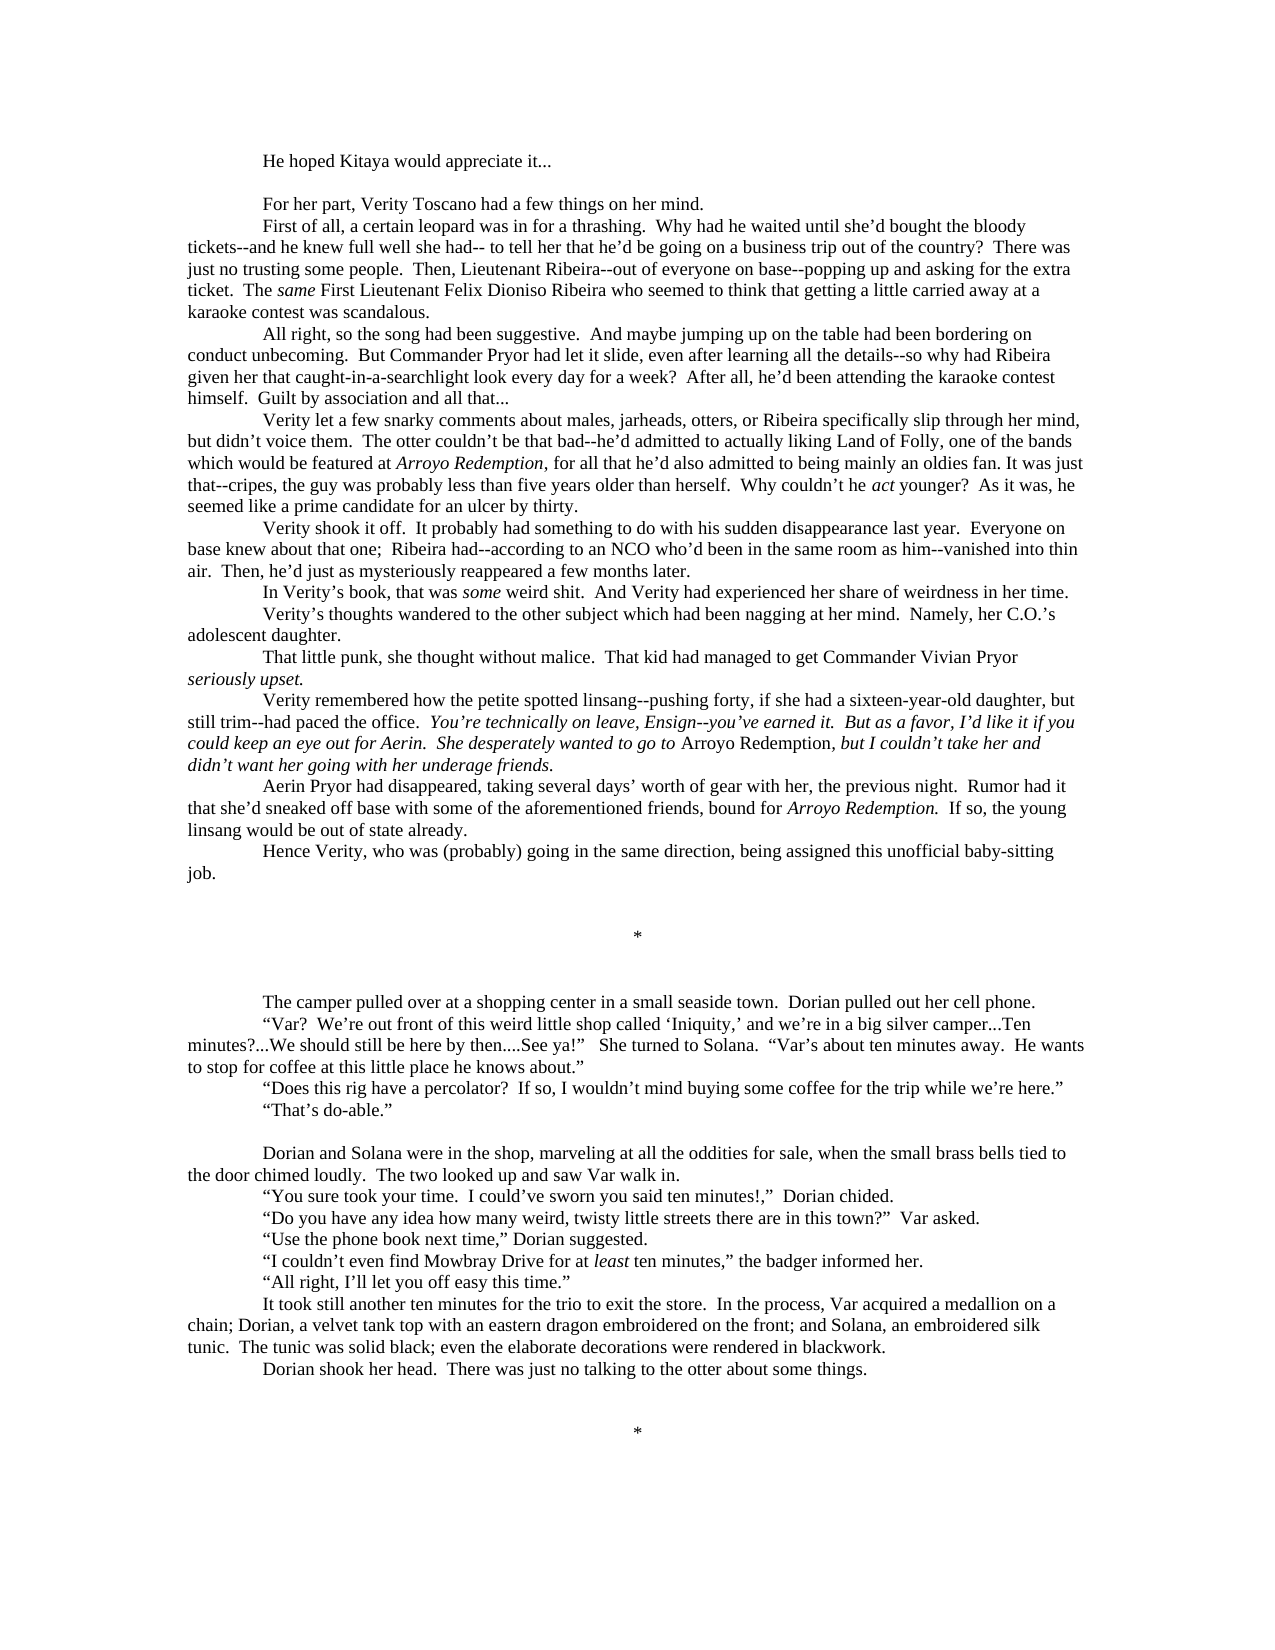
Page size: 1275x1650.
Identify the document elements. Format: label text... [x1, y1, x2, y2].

text “I couldn’t even find Mowbray Drive for at least ten minutes,” the badger informed her. [187, 1250, 1087, 1271]
text “You sure took your time. I could’ve sworn you said ten minutes!,” Dorian chided. [187, 1185, 1087, 1207]
text * [187, 926, 1087, 948]
text The camper pulled over at a shopping center in a small seaside town. Dorian pulled out her cell phone. [187, 991, 1087, 1012]
text “All right, I’ll let you off easy this time.” [187, 1271, 1087, 1293]
text It took still another ten minutes for the trio to exit the store. In the process, Var acquired a medallion on a chain; Dorian, a velvet tank top with an eastern dragon embroidered on the front; and Solana, an embroidered silk tunic. The tunic was solid black; even the elaborate decorations were rendered in blackwork. [187, 1293, 1087, 1357]
text “Use the phone book next time,” Dorian suggested. [187, 1228, 1087, 1250]
text Dorian and Solana were in the shop, marveling at all the oddities for sale, when the small brass bells tied to the door chimed loudly. The two looked up and saw Var walk in. [187, 1142, 1087, 1185]
text “That’s do-able.” [187, 1099, 1087, 1120]
text “Var? We’re out front of this weird little shop called ‘Iniquity,’ and we’re in a big silver camper...Ten minutes?...We should still be here by then....See ya!” She turned to Solana. “Var’s about ten minutes away. He wants to stop for coffee at this little place he knows about.” [187, 1012, 1087, 1077]
text Verity shook it off. It probably had something to do with his sudden disappearance last year. Everyone on base knew about that one; Ribeira had--according to an NCO who’d been in the same room as him--vanished into thin air. Then, he’d just as mysteriously reappeared a few months later. [187, 517, 1087, 581]
text For her part, Verity Toscano had a few things on her mind. [187, 193, 1087, 215]
text “Do you have any idea how many weird, twisty little streets there are in this town?” Var asked. [187, 1207, 1087, 1228]
text Dorian shook her head. There was just no talking to the otter about some things. [187, 1357, 1087, 1379]
text That little punk, she thought without malice. That kid had managed to get Commander Vivian Pryor seriously upset. [187, 646, 1087, 689]
text Verity remembered how the petite spotted linsang--pushing forty, if she had a sixteen-year-old daughter, but still trim--had paced the office. You’re technically on leave, Ensign--you’ve earned it. But as a favor, I’d like it if you could keep an eye out for Aerin. She desperately wanted to go to Arroyo Redemption, but I couldn’t take her and didn’t want her going with her underage friends. [187, 689, 1087, 775]
text “Does this rig have a percolator? If so, I wouldn’t mind buying some coffee for the trip while we’re here.” [187, 1077, 1087, 1099]
text Verity’s thoughts wandered to the other subject which had been nagging at her mind. Namely, her C.O.’s adolescent daughter. [187, 603, 1087, 646]
text All right, so the song had been suggestive. And maybe jumping up on the table had been bordering on conduct unbecoming. But Commander Pryor had let it slide, even after learning all the details--so why had Ribeira given her that caught-in-a-searchlight look every day for a week? After all, he’d been attending the karaoke contest himself. Guilt by association and all that... [187, 322, 1087, 409]
text Verity let a few snarky comments about males, jarheads, otters, or Ribeira specifically slip through her mind, but didn’t voice them. The otter couldn’t be that bad--he’d admitted to actually liking Land of Folly, one of the bands which would be featured at Arroyo Redemption, for all that he’d also admitted to being mainly an oldies fan. It was just that--cripes, the guy was probably less than five years older than herself. Why couldn’t he act younger? As it was, he seemed like a prime candidate for an ulcer by thirty. [187, 409, 1087, 517]
text Aerin Pryor had disappeared, taking several days’ worth of gear with her, the previous night. Rumor had it that she’d sneaked off base with some of the aforementioned friends, bound for Arroyo Redemption. If so, the young linsang would be out of state already. [187, 775, 1087, 840]
text First of all, a certain leopard was in for a thrashing. Why had he waited until she’d bought the bloody tickets--and he knew full well she had-- to tell her that he’d be going on a business trip out of the country? There was just no trusting some people. Then, Lieutenant Ribeira--out of everyone on base--popping up and asking for the extra ticket. The same First Lieutenant Felix Dioniso Ribeira who seemed to think that getting a little carried away at a karaoke contest was scandalous. [187, 215, 1087, 322]
text He hoped Kitaya would appreciate it... [187, 150, 1087, 172]
text Hence Verity, who was (probably) going in the same direction, being assigned this unofficial baby-sitting job. [187, 840, 1087, 883]
text In Verity’s book, that was some weird shit. And Verity had experienced her share of weirdness in her time. [187, 581, 1087, 603]
text * [187, 1422, 1087, 1444]
